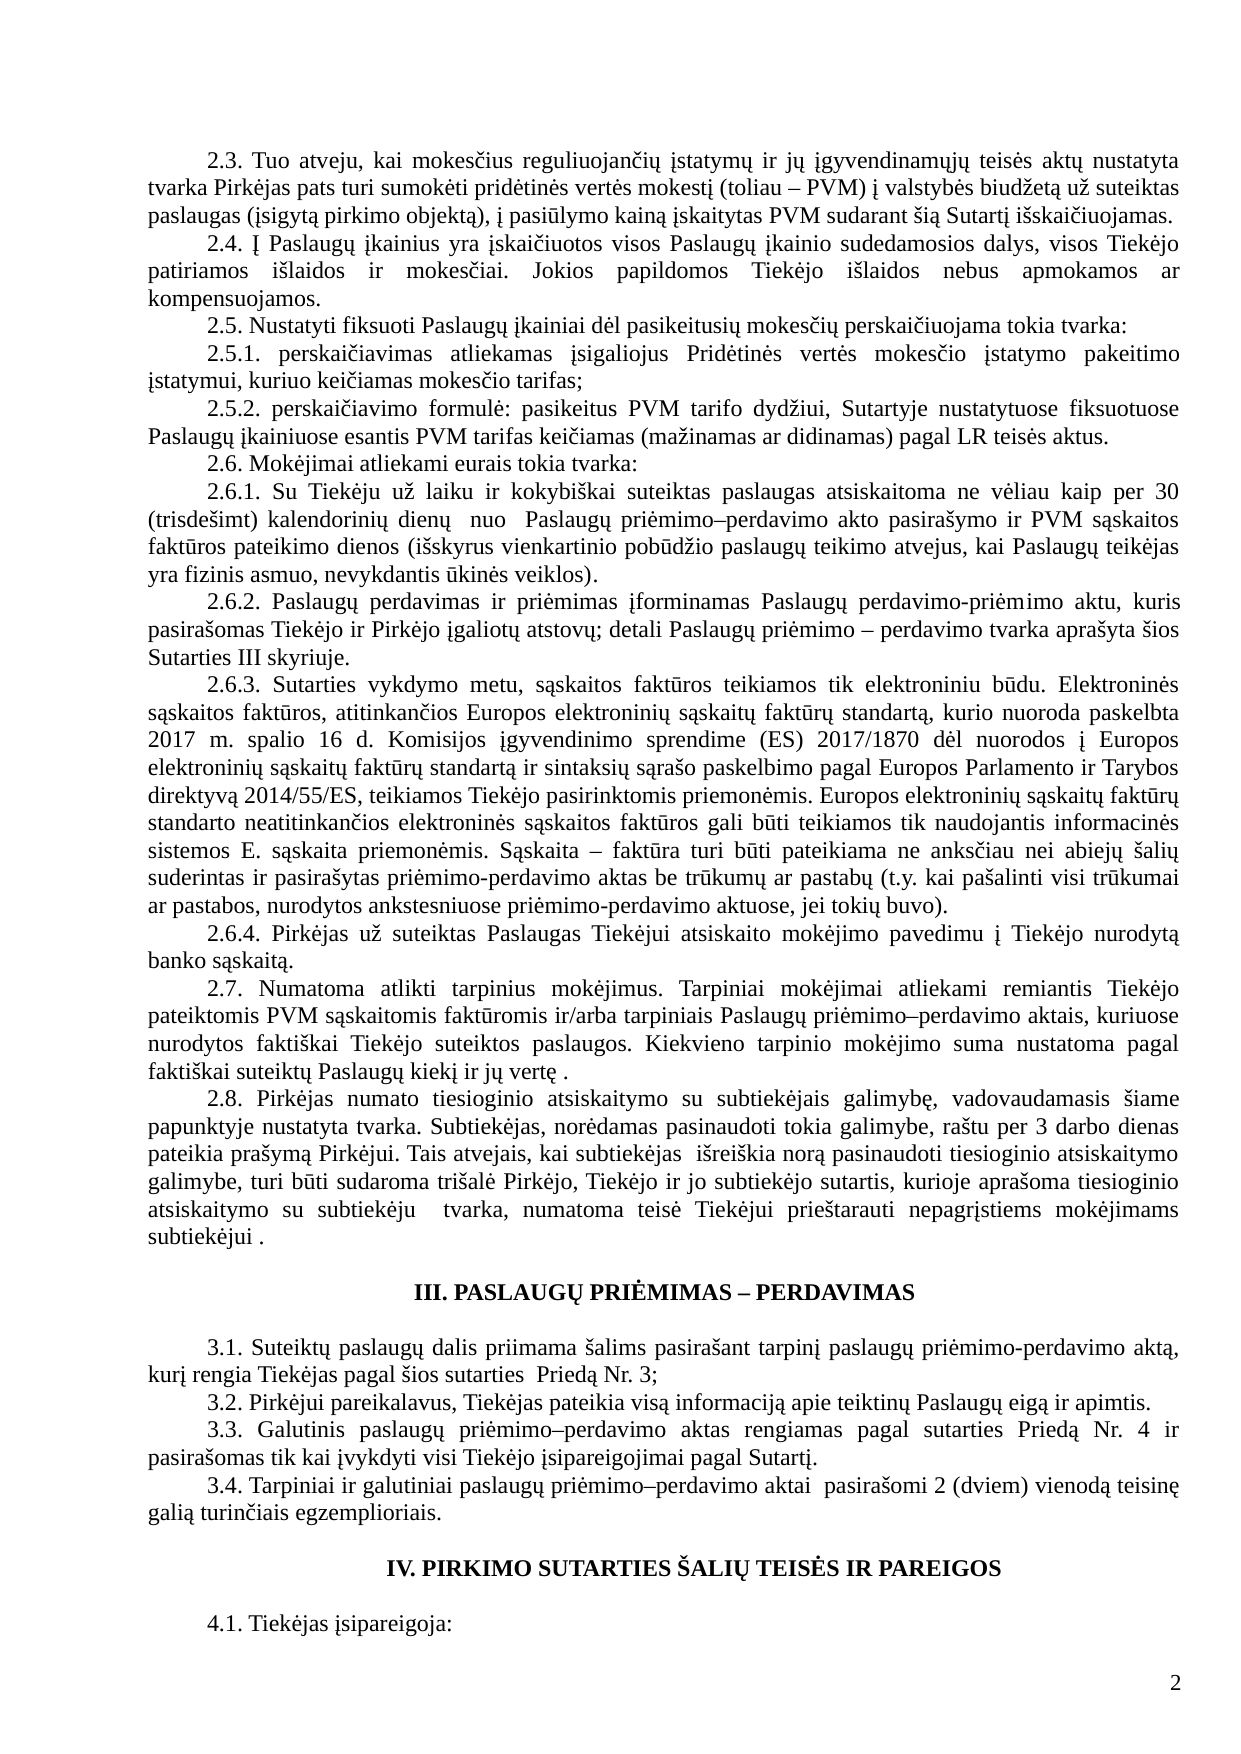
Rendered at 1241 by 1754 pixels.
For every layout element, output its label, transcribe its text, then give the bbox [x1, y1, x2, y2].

text 2.3. Tuo atveju, kai mokesčius reguliuojančių įstatymų ir jų įgyvendinamųjų teisės aktų nustatyta tvarka Pirkėjas pats turi sumokėti pridėtinės vertės mokestį (toliau – PVM) į valstybės biudžetą už suteiktas paslaugas (įsigytą pirkimo objektą), į pasiūlymo kainą įskaitytas PVM sudarant šią Sutartį išskaičiuojamas. [148, 146, 1181, 228]
text 3.1. Suteiktų paslaugų dalis priimama šalims pasirašant tarpinį paslaugų priėmimo-perdavimo aktą, kurį rengia Tiekėjas pagal šios sutarties Priedą Nr. 3; [148, 1333, 1181, 1388]
text 2.6.4. Pirkėjas už suteiktas Paslaugas Tiekėjui atsiskaito mokėjimo pavedimu į Tiekėjo nurodytą banko sąskaitą. [148, 919, 1181, 974]
text 2.4. Į Paslaugų įkainius yra įskaičiuotos visos Paslaugų įkainio sudedamosios dalys, visos Tiekėjo patiriamos išlaidos ir mokesčiai. Jokios papildomos Tiekėjo išlaidos nebus apmokamos ar kompensuojamos. [148, 228, 1181, 311]
text 2.5.2. perskaičiavimo formulė: pasikeitus PVM tarifo dydžiui, Sutartyje nustatytuose fiksuotuose Paslaugų įkainiuose esantis PVM tarifas keičiamas (mažinamas ar didinamas) pagal LR teisės aktus. [148, 394, 1181, 449]
text III. PASLAUGŲ PRIĖMIMAS – PERDAVIMAS [148, 1277, 1181, 1305]
text IV. PIRKIMO SUTARTIES ŠALIŲ TEISĖS IR PAREIGOS [148, 1553, 1181, 1581]
text 3.4. Tarpiniai ir galutiniai paslaugų priėmimo–perdavimo aktai pasirašomi 2 (dviem) vienodą teisinę galią turinčiais egzemplioriais. [148, 1471, 1181, 1526]
text 4.1. Tiekėjas įsipareigoja: [148, 1609, 1181, 1636]
text 2.5.1. perskaičiavimas atliekamas įsigaliojus Pridėtinės vertės mokesčio įstatymo pakeitimo įstatymui, kuriuo keičiamas mokesčio tarifas; [148, 339, 1181, 394]
text 2.6.3. Sutarties vykdymo metu, sąskaitos faktūros teikiamos tik elektroniniu būdu. Elektroninės sąskaitos faktūros, atitinkančios Europos elektroninių sąskaitų faktūrų standartą, kurio nuoroda paskelbta 2017 m. spalio 16 d. Komisijos įgyvendinimo sprendime (ES) 2017/1870 dėl nuorodos į Europos elektroninių sąskaitų faktūrų standartą ir sintaksių sąrašo paskelbimo pagal Europos Parlamento ir Tarybos direktyvą 2014/55/ES, teikiamos Tiekėjo pasirinktomis priemonėmis. Europos elektroninių sąskaitų faktūrų standarto neatitinkančios elektroninės sąskaitos faktūros gali būti teikiamos tik naudojantis informacinės sistemos E. sąskaita priemonėmis. Sąskaita – faktūra turi būti pateikiama ne anksčiau nei abiejų šalių suderintas ir pasirašytas priėmimo-perdavimo aktas be trūkumų ar pastabų (t.y. kai pašalinti visi trūkumai ar pastabos, nurodytos ankstesniuose priėmimo-perdavimo aktuose, jei tokių buvo). [148, 670, 1181, 919]
text 2.6.1. Su Tiekėju už laiku ir kokybiškai suteiktas paslaugas atsiskaitoma ne vėliau kaip per 30 (trisdešimt) kalendorinių dienų nuo Paslaugų priėmimo–perdavimo akto pasirašymo ir PVM sąskaitos faktūros pateikimo dienos (išskyrus vienkartinio pobūdžio paslaugų teikimo atvejus, kai Paslaugų teikėjas yra fizinis asmuo, nevykdantis ūkinės veiklos). [148, 477, 1181, 587]
text 2.6.2. Paslaugų perdavimas ir priėmimas įforminamas Paslaugų perdavimo-priėmimo aktu, kuris pasirašomas Tiekėjo ir Pirkėjo įgaliotų atstovų; detali Paslaugų priėmimo – perdavimo tvarka aprašyta šios Sutarties III skyriuje. [148, 587, 1181, 670]
text 3.2. Pirkėjui pareikalavus, Tiekėjas pateikia visą informaciją apie teiktinų Paslaugų eigą ir apimtis. [148, 1388, 1181, 1416]
text 2.6. Mokėjimai atliekami eurais tokia tvarka: [148, 449, 1181, 477]
text 3.3. Galutinis paslaugų priėmimo–perdavimo aktas rengiamas pagal sutarties Priedą Nr. 4 ir pasirašomas tik kai įvykdyti visi Tiekėjo įsipareigojimai pagal Sutartį. [148, 1416, 1181, 1471]
text 2.7. Numatoma atlikti tarpinius mokėjimus. Tarpiniai mokėjimai atliekami remiantis Tiekėjo pateiktomis PVM sąskaitomis faktūromis ir/arba tarpiniais Paslaugų priėmimo–perdavimo aktais, kuriuose nurodytos faktiškai Tiekėjo suteiktos paslaugos. Kiekvieno tarpinio mokėjimo suma nustatoma pagal faktiškai suteiktų Paslaugų kiekį ir jų vertę . [148, 974, 1181, 1084]
text 2.5. Nustatyti fiksuoti Paslaugų įkainiai dėl pasikeitusių mokesčių perskaičiuojama tokia tvarka: [148, 311, 1181, 339]
text 2.8. Pirkėjas numato tiesioginio atsiskaitymo su subtiekėjais galimybę, vadovaudamasis šiame papunktyje nustatyta tvarka. Subtiekėjas, norėdamas pasinaudoti tokia galimybe, raštu per 3 darbo dienas pateikia prašymą Pirkėjui. Tais atvejais, kai subtiekėjas išreiškia norą pasinaudoti tiesioginio atsiskaitymo galimybe, turi būti sudaroma trišalė Pirkėjo, Tiekėjo ir jo subtiekėjo sutartis, kurioje aprašoma tiesioginio atsiskaitymo su subtiekėju tvarka, numatoma teisė Tiekėjui prieštarauti nepagrįstiems mokėjimams subtiekėjui . [148, 1084, 1181, 1250]
